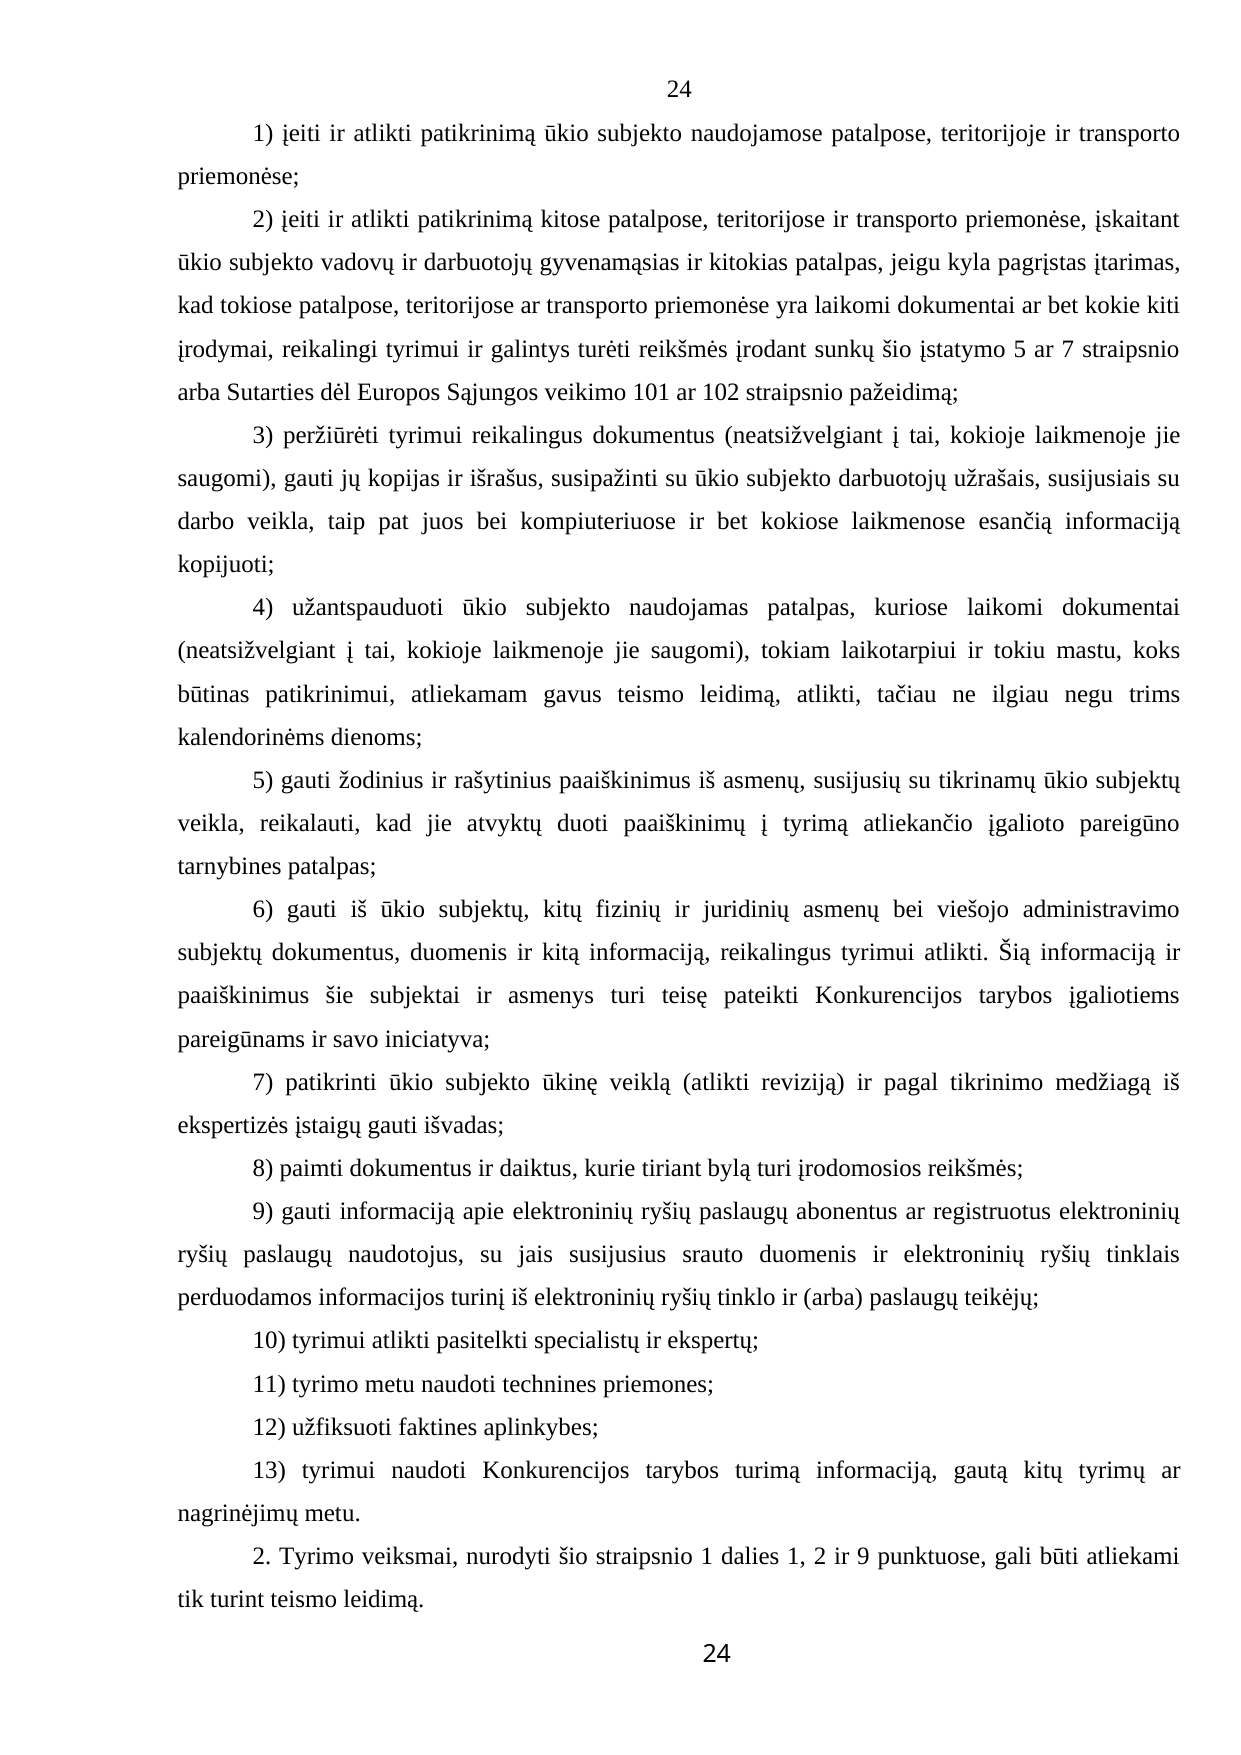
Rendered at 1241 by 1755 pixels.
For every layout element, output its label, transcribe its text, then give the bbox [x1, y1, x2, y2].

text 10) tyrimui atlikti pasitelkti specialistų ir ekspertų; [177, 1326, 1181, 1354]
text 2) įeiti ir atlikti patikrinimą kitose patalpose, teritorijose ir transporto priemonėse, įskaitant ūkio subjekto vadovų ir darbuotojų gyvenamąsias ir kitokias patalpas, jeigu kyla pagrįstas įtarimas, kad tokiose patalpose, teritorijose ar transporto priemonėse yra laikomi dokumentai ar bet kokie kiti įrodymai, reikalingi tyrimui ir galintys turėti reikšmės įrodant sunkų šio įstatymo 5 ar 7 straipsnio arba Sutarties dėl Europos Sąjungos veikimo 101 ar 102 straipsnio pažeidimą; [177, 204, 1181, 406]
text 6) gauti iš ūkio subjektų, kitų fizinių ir juridinių asmenų bei viešojo administravimo subjektų dokumentus, duomenis ir kitą informaciją, reikalingus tyrimui atlikti. Šią informaciją ir paaiškinimus šie subjektai ir asmenys turi teisę pateikti Konkurencijos tarybos įgaliotiems pareigūnams ir savo iniciatyva; [177, 894, 1181, 1052]
text 5) gauti žodinius ir rašytinius paaiškinimus iš asmenų, susijusių su tikrinamų ūkio subjektų veikla, reikalauti, kad jie atvyktų duoti paaiškinimų į tyrimą atliekančio įgalioto pareigūno tarnybines patalpas; [177, 765, 1181, 880]
text 8) paimti dokumentus ir daiktus, kurie tiriant bylą turi įrodomosios reikšmės; [177, 1153, 1181, 1182]
text 7) patikrinti ūkio subjekto ūkinę veiklą (atlikti reviziją) ir pagal tikrinimo medžiagą iš ekspertizės įstaigų gauti išvadas; [177, 1067, 1181, 1139]
text 2. Tyrimo veiksmai, nurodyti šio straipsnio 1 dalies 1, 2 ir 9 punktuose, gali būti atliekami tik turint teismo leidimą. [177, 1541, 1181, 1613]
text 3) peržiūrėti tyrimui reikalingus dokumentus (neatsižvelgiant į tai, kokioje laikmenoje jie saugomi), gauti jų kopijas ir išrašus, susipažinti su ūkio subjekto darbuotojų užrašais, susijusiais su darbo veikla, taip pat juos bei kompiuteriuose ir bet kokiose laikmenose esančią informaciją kopijuoti; [177, 420, 1181, 578]
text 9) gauti informaciją apie elektroninių ryšių paslaugų abonentus ar registruotus elektroninių ryšių paslaugų naudotojus, su jais susijusius srauto duomenis ir elektroninių ryšių tinklais perduodamos informacijos turinį iš elektroninių ryšių tinklo ir (arba) paslaugų teikėjų; [177, 1196, 1181, 1311]
text 13) tyrimui naudoti Konkurencijos tarybos turimą informaciją, gautą kitų tyrimų ar nagrinėjimų metu. [177, 1455, 1181, 1527]
text 4) užantspauduoti ūkio subjekto naudojamas patalpas, kuriose laikomi dokumentai (neatsižvelgiant į tai, kokioje laikmenoje jie saugomi), tokiam laikotarpiui ir tokiu mastu, koks būtinas patikrinimui, atliekamam gavus teismo leidimą, atlikti, tačiau ne ilgiau negu trims kalendorinėms dienoms; [177, 592, 1181, 751]
text 12) užfiksuoti faktines aplinkybes; [177, 1412, 1181, 1441]
text 1) įeiti ir atlikti patikrinimą ūkio subjekto naudojamose patalpose, teritorijoje ir transporto priemonėse; [177, 118, 1181, 190]
text 11) tyrimo metu naudoti technines priemones; [177, 1369, 1181, 1397]
